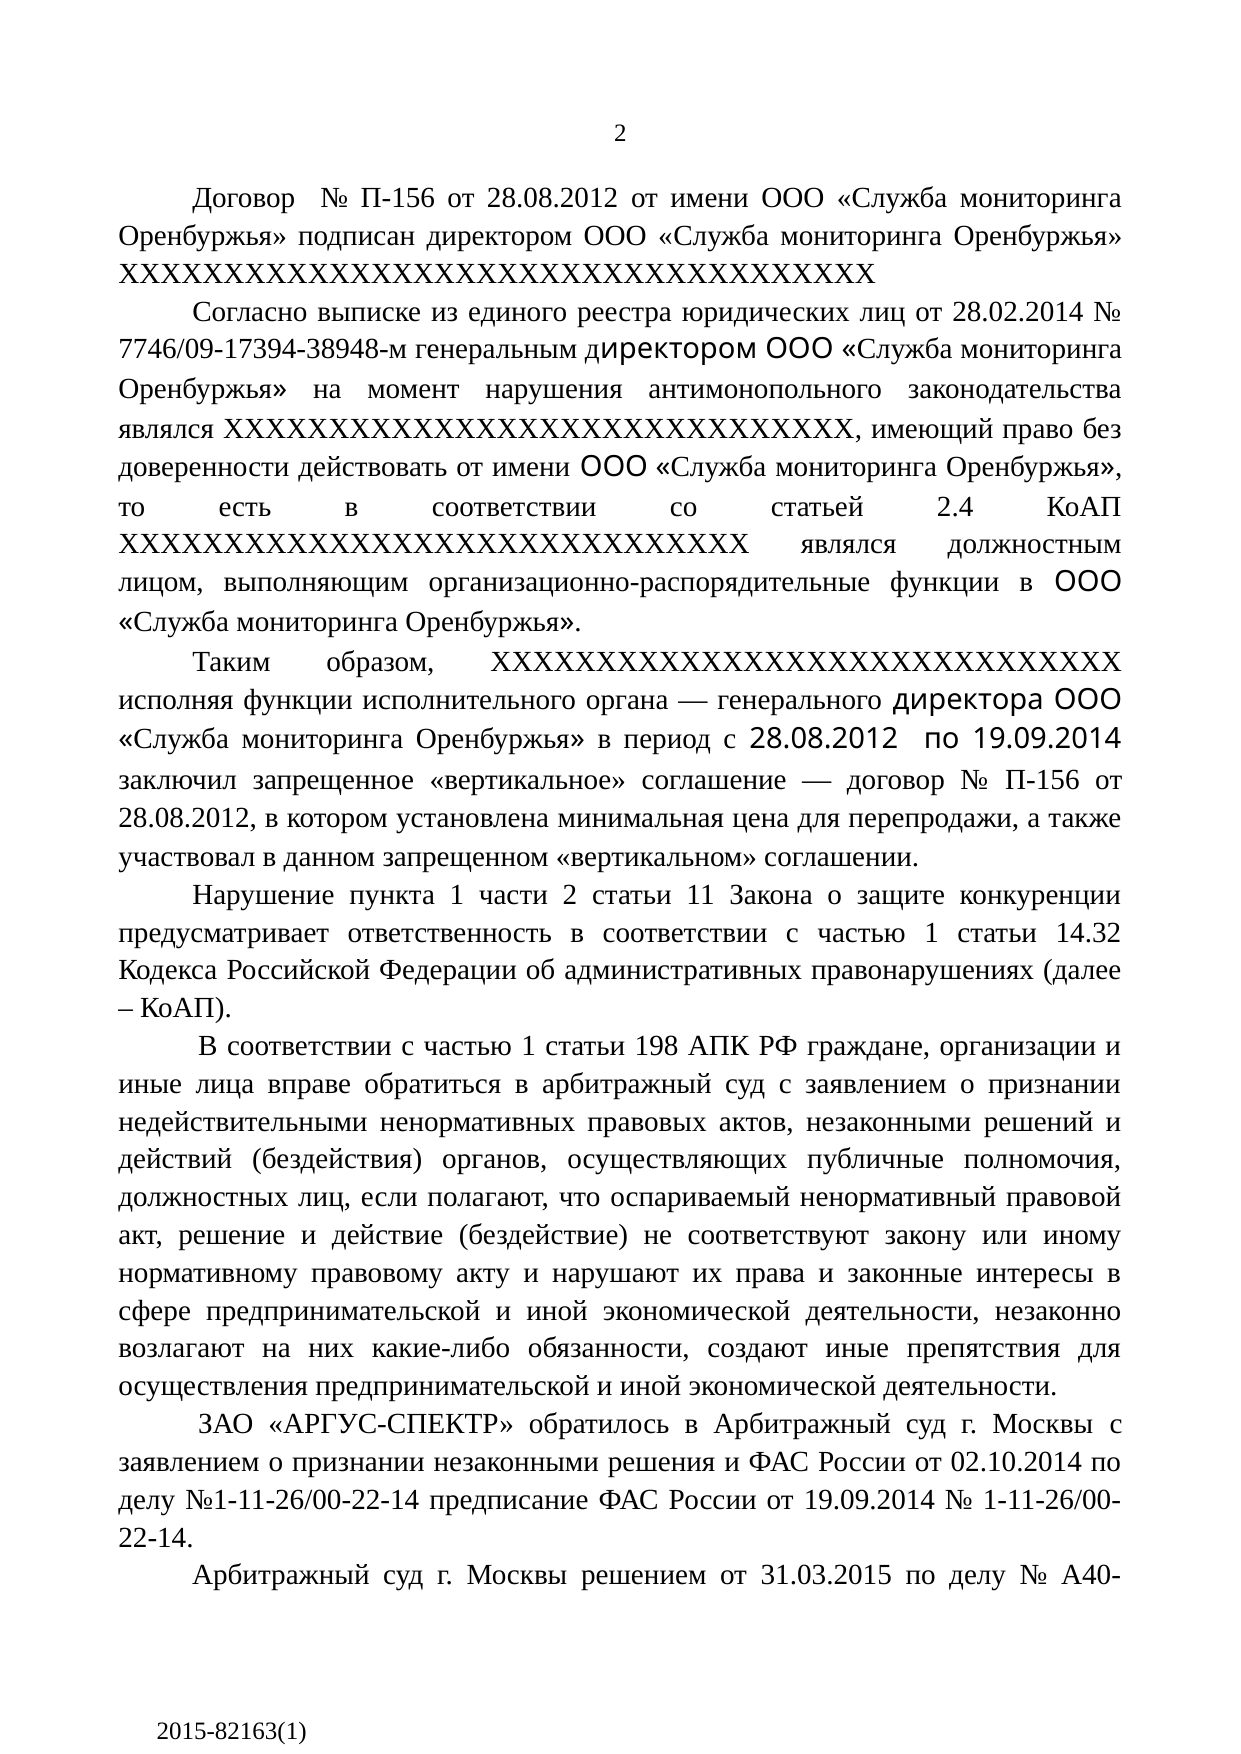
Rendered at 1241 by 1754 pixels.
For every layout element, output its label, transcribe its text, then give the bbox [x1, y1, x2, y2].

text Нарушение пункта 1 части 2 статьи 11 Закона о защите конкуренции предусматривает ответственность в соответствии с частью 1 статьи 14.32 Кодекса Российской Федерации об административных правонарушениях (далее – КоАП). [118, 873, 1122, 1024]
text ЗАО «АРГУС-СПЕКТР» обратилось в Арбитражный суд г. Москвы с заявлением о признании незаконными решения и ФАС России от 02.10.2014 по делу №1-11-26/00-22-14 предписание ФАС России от 19.09.2014 № 1-11-26/00-22-14. [118, 1402, 1122, 1553]
text Таким образом, XXXXXXXXXXXXXXXXXXXXXXXXXXXXXX исполняя функции исполнительного органа — генерального директора ООО «Служба мониторинга Оренбуржья» в период с 28.08.2012 по 19.09.2014 заключил запрещенное «вертикальное» соглашение — договор № П-156 от 28.08.2012, в котором установлена минимальная цена для перепродажи, а также участвовал в данном запрещенном «вертикальном» соглашении. [118, 639, 1122, 873]
text Согласно выписке из единого реестра юридических лиц от 28.02.2014 № 7746/09-17394-38948-м генеральным директором ООО «Служба мониторинга Оренбуржья» на момент нарушения антимонопольного законодательства являлся XXXXXXXXXXXXXXXXXXXXXXXXXXXXXX, имеющий право без доверенности действовать от имени ООО «Служба мониторинга Оренбуржья», то есть в соответствии со статьей 2.4 КоАП XXXXXXXXXXXXXXXXXXXXXXXXXXXXXX являлся должностным лицом, выполняющим организационно-распорядительные функции в ООО «Служба мониторинга Оренбуржья». [118, 290, 1122, 639]
text Арбитражный суд г. Москвы решением от 31.03.2015 по делу № А40- [118, 1553, 1122, 1591]
text В соответствии с частью 1 статьи 198 АПК РФ граждане, организации и иные лица вправе обратиться в арбитражный суд с заявлением о признании недействительными ненормативных правовых актов, незаконными решений и действий (бездействия) органов, осуществляющих публичные полномочия, должностных лиц, если полагают, что оспариваемый ненормативный правовой акт, решение и действие (бездействие) не соответствуют закону или иному нормативному правовому акту и нарушают их права и законные интересы в сфере предпринимательской и иной экономической деятельности, незаконно возлагают на них какие-либо обязанности, создают иные препятствия для осуществления предпринимательской и иной экономической деятельности. [118, 1024, 1122, 1402]
text Договор № П-156 от 28.08.2012 от имени ООО «Служба мониторинга Оренбуржья» подписан директором ООО «Служба мониторинга Оренбуржья» XXXXXXXXXXXXXXXXXXXXXXXXXXXXXXXXXXXX [118, 176, 1122, 290]
